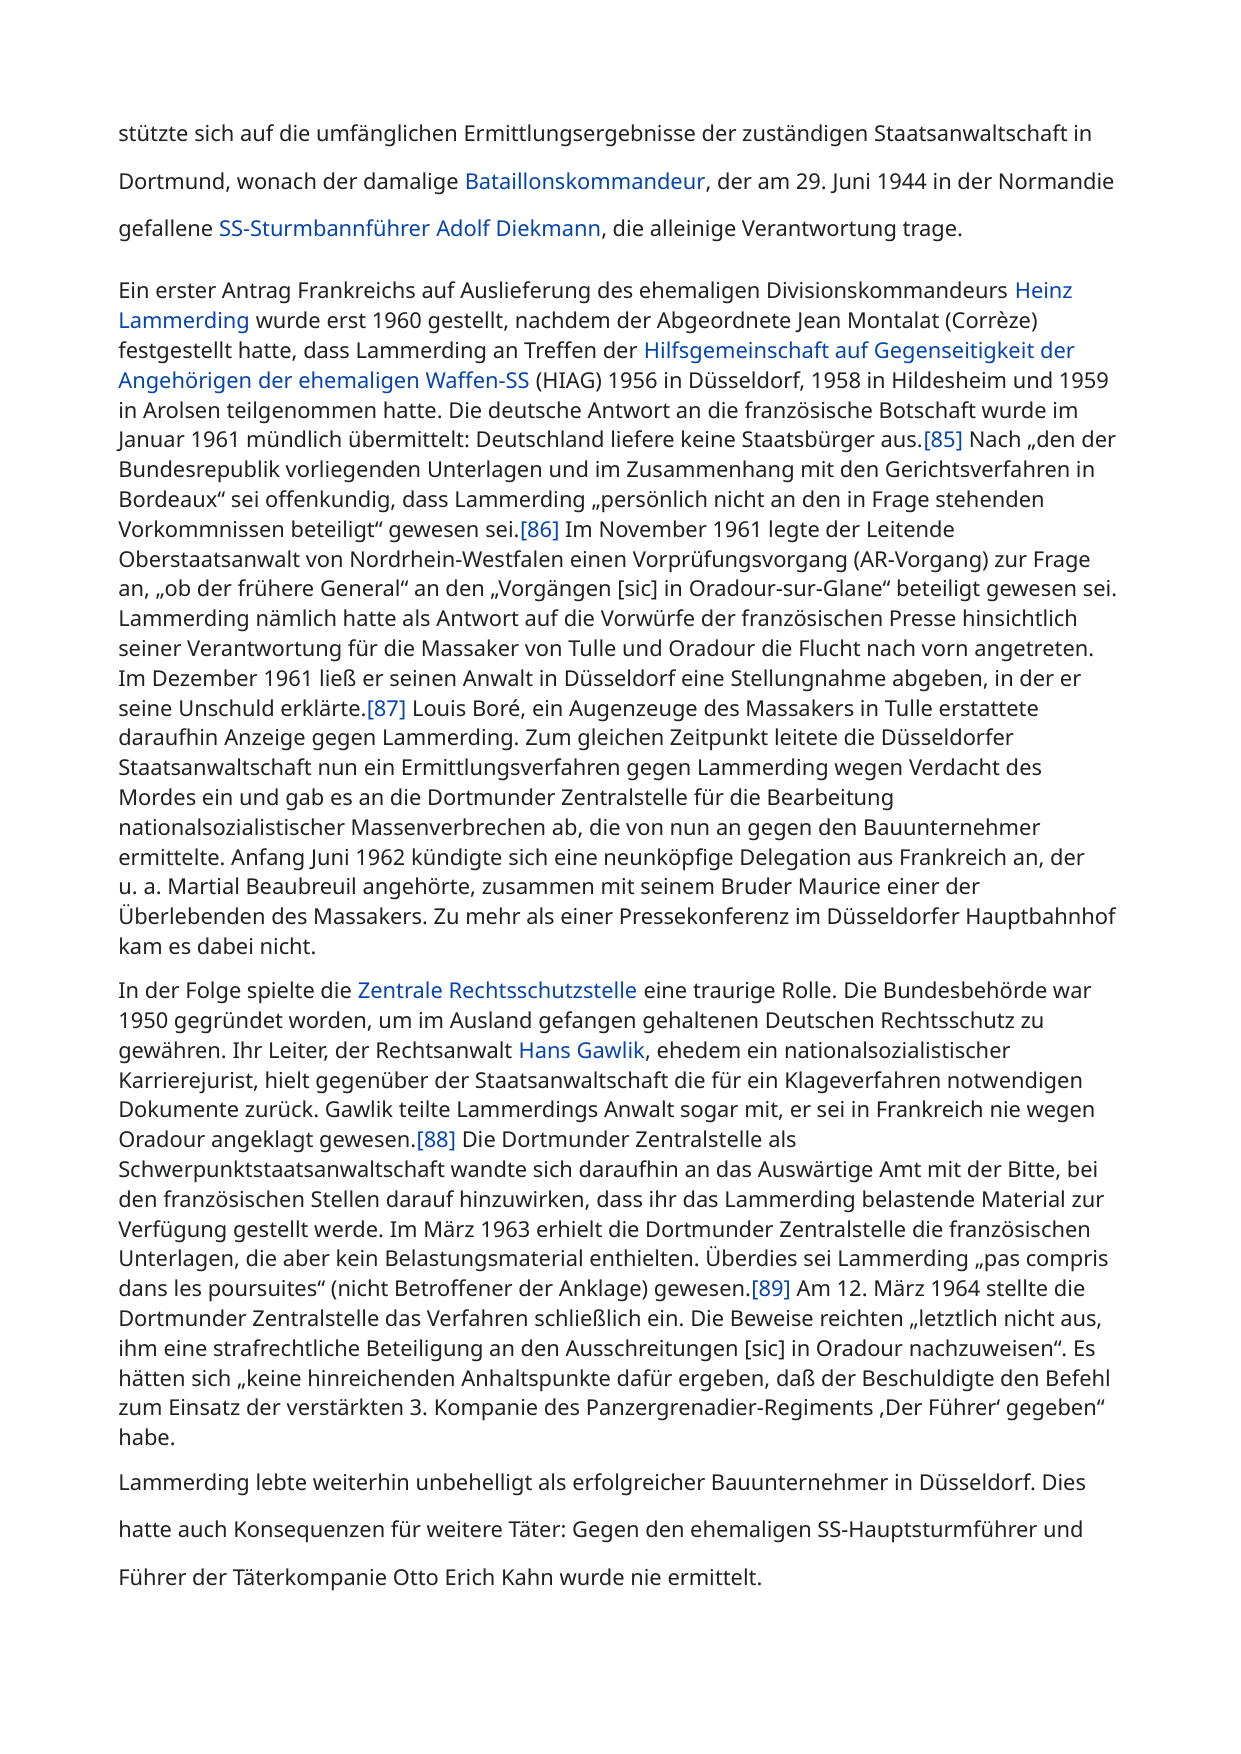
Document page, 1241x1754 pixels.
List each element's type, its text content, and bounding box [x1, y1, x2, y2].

text Lammerding lebte weiterhin unbehelligt als erfolgreicher Bauunternehmer in Düsseldorf. Dies hatte auch Konsequenzen für weitere Täter: Gegen den ehemaligen SS-Hauptsturmführer und Führer der Täterkompanie Otto Erich Kahn wurde nie ermittelt. [118, 1467, 1122, 1592]
text stützte sich auf die umfänglichen Ermittlungsergebnisse der zuständigen Staatsanwaltschaft in Dortmund, wonach der damalige Bataillonskommandeur, der am 29. Juni 1944 in der Normandie gefallene SS-Sturmbannführer Adolf Diekmann, die alleinige Verantwortung trage. [118, 118, 1122, 243]
text In der Folge spielte die Zentrale Rechtsschutzstelle eine traurige Rolle. Die Bundesbehörde war 1950 gegründet worden, um im Ausland gefangen gehaltenen Deutschen Rechtsschutz zu gewähren. Ihr Leiter, der Rechtsanwalt Hans Gawlik, ehedem ein nationalsozialistischer Karrierejurist, hielt gegenüber der Staatsanwaltschaft die für ein Klageverfahren notwendigen Dokumente zurück. Gawlik teilte Lammerdings Anwalt sogar mit, er sei in Frankreich nie wegen Oradour angeklagt gewesen.[88] Die Dortmunder Zentralstelle als Schwerpunktstaatsanwaltschaft wandte sich daraufhin an das Auswärtige Amt mit der Bitte, bei den französischen Stellen darauf hinzuwirken, dass ihr das Lammerding belastende Material zur Verfügung gestellt werde. Im März 1963 erhielt die Dortmunder Zentralstelle die französischen Unterlagen, die aber kein Belastungsmaterial enthielten. Überdies sei Lammerding „pas compris dans les poursuites“ (nicht Betroffener der Anklage) gewesen.[89] Am 12. März 1964 stellte die Dortmunder Zentralstelle das Verfahren schließlich ein. Die Beweise reichten „letztlich nicht aus, ihm eine strafrechtliche Beteiligung an den Ausschreitungen [sic] in Oradour nachzuweisen“. Es hätten sich „keine hinreichenden Anhaltspunkte dafür ergeben, daß der Beschuldigte den Befehl zum Einsatz der verstärkten 3. Kompanie des Panzergrenadier-Regiments ,Der Führer‘ gegeben“ habe. [118, 975, 1122, 1452]
text Ein erster Antrag Frankreichs auf Auslieferung des ehemaligen Divisionskommandeurs Heinz Lammerding wurde erst 1960 gestellt, nachdem der Abgeordnete Jean Montalat (Corrèze) festgestellt hatte, dass Lammerding an Treffen der Hilfsgemeinschaft auf Gegenseitigkeit der Angehörigen der ehemaligen Waffen-SS (HIAG) 1956 in Düsseldorf, 1958 in Hildesheim und 1959 in Arolsen teilgenommen hatte. Die deutsche Antwort an die französische Botschaft wurde im Januar 1961 mündlich übermittelt: Deutschland liefere keine Staatsbürger aus.[85] Nach „den der Bundesrepublik vorliegenden Unterlagen und im Zusammenhang mit den Gerichtsverfahren in Bordeaux“ sei offenkundig, dass Lammerding „persönlich nicht an den in Frage stehenden Vorkommnissen beteiligt“ gewesen sei.[86] Im November 1961 legte der Leitende Oberstaatsanwalt von Nordrhein-Westfalen einen Vorprüfungsvorgang (AR-Vorgang) zur Frage an, „ob der frühere General“ an den „Vorgängen [sic] in Oradour-sur-Glane“ beteiligt gewesen sei. Lammerding nämlich hatte als Antwort auf die Vorwürfe der französischen Presse hinsichtlich seiner Verantwortung für die Massaker von Tulle und Oradour die Flucht nach vorn angetreten. Im Dezember 1961 ließ er seinen Anwalt in Düsseldorf eine Stellungnahme abgeben, in der er seine Unschuld erklärte.[87] Louis Boré, ein Augenzeuge des Massakers in Tulle erstattete daraufhin Anzeige gegen Lammerding. Zum gleichen Zeitpunkt leitete die Düsseldorfer Staatsanwaltschaft nun ein Ermittlungsverfahren gegen Lammerding wegen Verdacht des Mordes ein und gab es an die Dortmunder Zentralstelle für die Bearbeitung nationalsozialistischer Massenverbrechen ab, die von nun an gegen den Bauunternehmer ermittelte. Anfang Juni 1962 kündigte sich eine neunköpfige Delegation aus Frankreich an, der u. a. Martial Beaubreuil angehörte, zusammen mit seinem Bruder Maurice einer der Überlebenden des Massakers. Zu mehr als einer Pressekonferenz im Düsseldorfer Hauptbahnhof kam es dabei nicht. [118, 276, 1122, 961]
